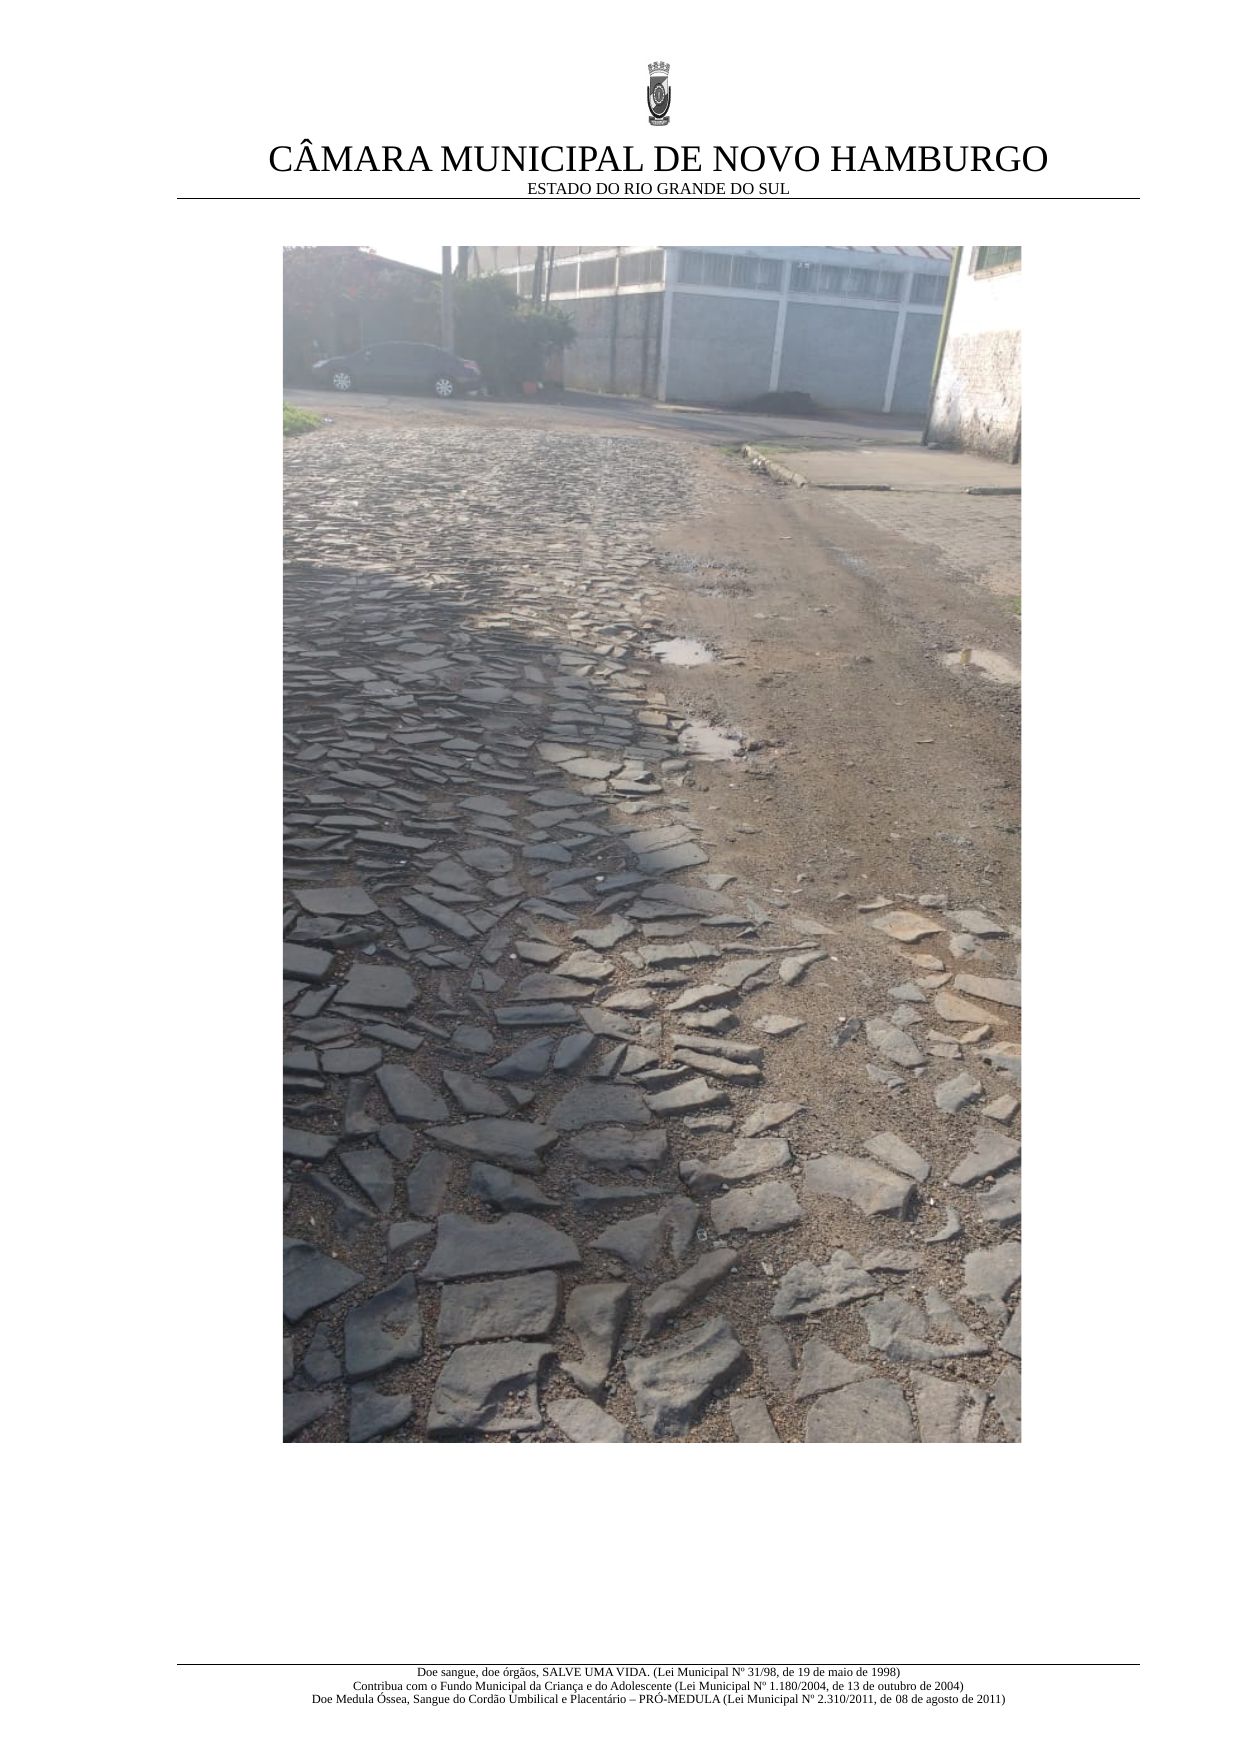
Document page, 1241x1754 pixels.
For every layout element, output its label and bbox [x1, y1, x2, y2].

picture [282, 246, 1022, 1443]
